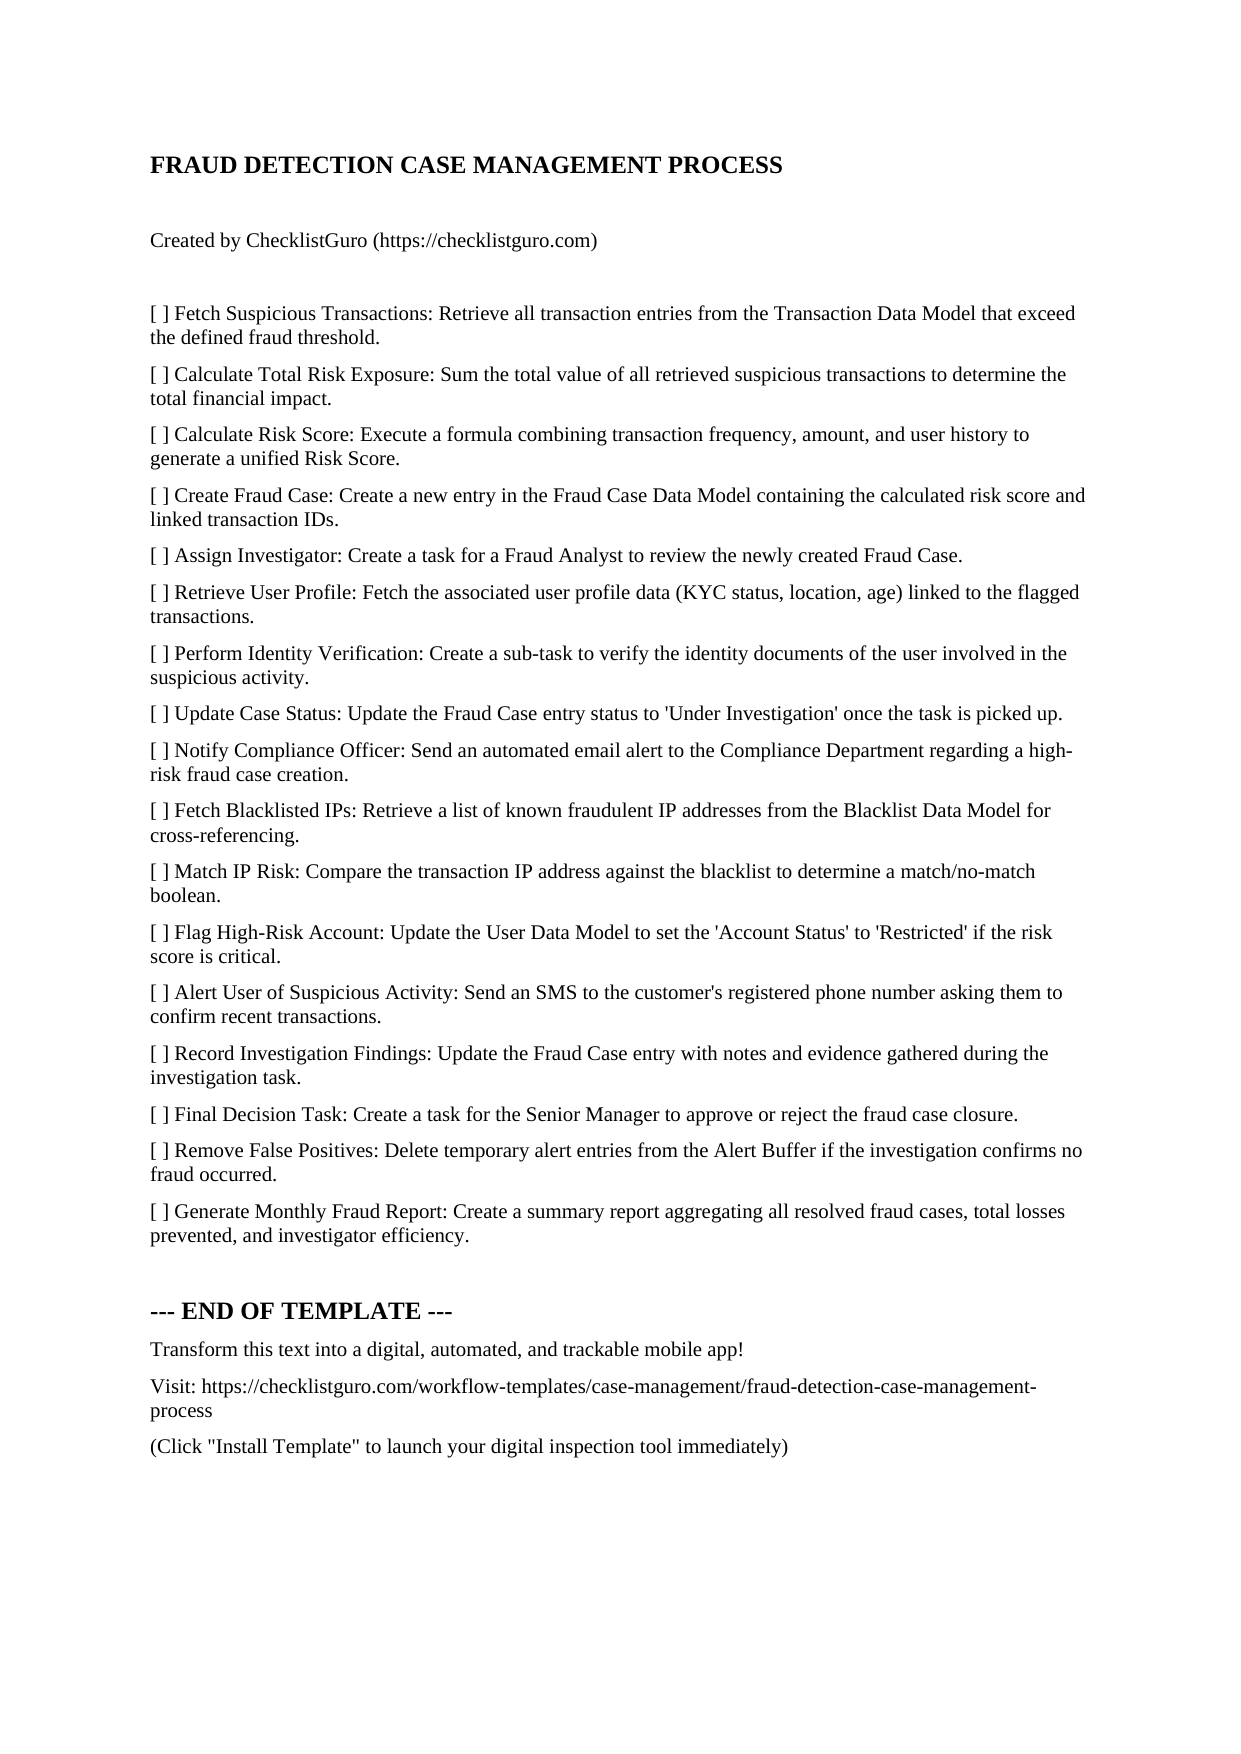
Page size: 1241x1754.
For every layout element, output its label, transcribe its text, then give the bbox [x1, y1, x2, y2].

text [ ] Generate Monthly Fraud Report: Create a summary report aggregating all resolved fraud cases, total losses prevented, and investigator efficiency. [150, 1199, 1090, 1247]
text [ ] Create Fraud Case: Create a new entry in the Fraud Case Data Model containing the calculated risk score and linked transaction IDs. [150, 483, 1090, 531]
text [ ] Calculate Risk Score: Execute a formula combining transaction frequency, amount, and user history to generate a unified Risk Score. [150, 422, 1090, 470]
text [ ] Match IP Risk: Compare the transaction IP address against the blacklist to determine a match/no-match boolean. [150, 859, 1090, 907]
text [ ] Retrieve User Profile: Fetch the associated user profile data (KYC status, location, age) linked to the flagged transactions. [150, 580, 1090, 628]
text [ ] Final Decision Task: Create a task for the Senior Manager to approve or reject the fraud case closure. [150, 1102, 1090, 1126]
text FRAUD DETECTION CASE MANAGEMENT PROCESS [150, 150, 1090, 179]
text [ ] Flag High-Risk Account: Update the User Data Model to set the 'Account Status' to 'Restricted' if the risk score is critical. [150, 920, 1090, 968]
text [ ] Remove False Positives: Delete temporary alert entries from the Alert Buffer if the investigation confirms no fraud occurred. [150, 1138, 1090, 1186]
text --- END OF TEMPLATE --- [150, 1296, 1090, 1325]
text [ ] Perform Identity Verification: Create a sub-task to verify the identity documents of the user involved in the suspicious activity. [150, 641, 1090, 689]
text Transform this text into a digital, automated, and trackable mobile app! [150, 1337, 1090, 1361]
text [ ] Update Case Status: Update the Fraud Case entry status to 'Under Investigation' once the task is picked up. [150, 701, 1090, 725]
text Visit: https://checklistguro.com/workflow-templates/case-management/fraud-detection-case-management-process [150, 1374, 1090, 1422]
text [ ] Fetch Suspicious Transactions: Retrieve all transaction entries from the Transaction Data Model that exceed the defined fraud threshold. [150, 301, 1090, 349]
text [ ] Alert User of Suspicious Activity: Send an SMS to the customer's registered phone number asking them to confirm recent transactions. [150, 980, 1090, 1028]
text [ ] Fetch Blacklisted IPs: Retrieve a list of known fraudulent IP addresses from the Blacklist Data Model for cross-referencing. [150, 798, 1090, 847]
text [ ] Assign Investigator: Create a task for a Fraud Analyst to review the newly created Fraud Case. [150, 543, 1090, 567]
text (Click "Install Template" to launch your digital inspection tool immediately) [150, 1434, 1090, 1458]
text [ ] Record Investigation Findings: Update the Fraud Case entry with notes and evidence gathered during the investigation task. [150, 1041, 1090, 1089]
text Created by ChecklistGuro (https://checklistguro.com) [150, 228, 1090, 252]
text [ ] Notify Compliance Officer: Send an automated email alert to the Compliance Department regarding a high-risk fraud case creation. [150, 738, 1090, 786]
text [ ] Calculate Total Risk Exposure: Sum the total value of all retrieved suspicious transactions to determine the total financial impact. [150, 362, 1090, 410]
